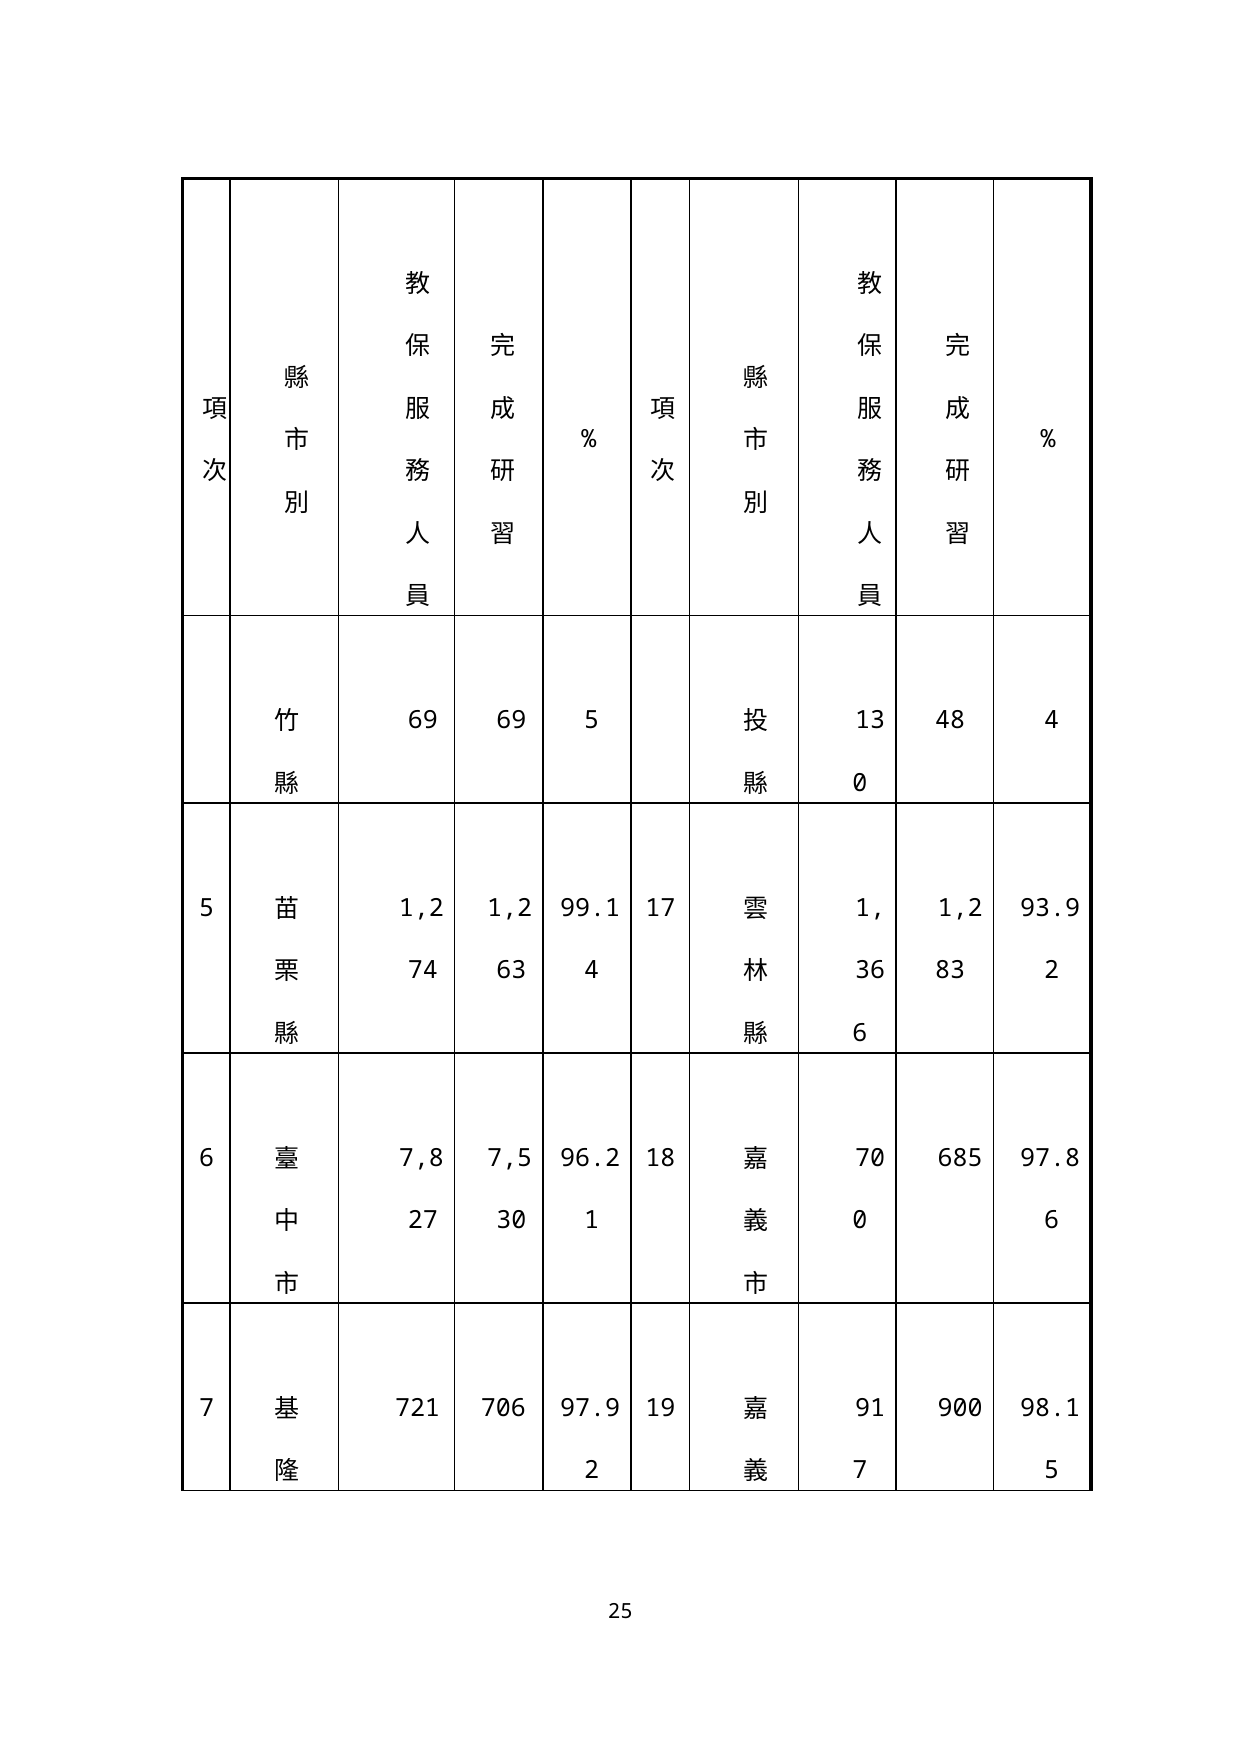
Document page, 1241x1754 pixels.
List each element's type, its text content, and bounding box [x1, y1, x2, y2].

table_header 項次 [632, 180, 689, 615]
table_cell 706 [455, 1304, 542, 1490]
table_cell 1,366 [799, 804, 895, 1052]
table_cell 721 [339, 1304, 454, 1490]
table_cell 嘉義 [690, 1304, 798, 1490]
table_cell 1,263 [455, 804, 542, 1052]
table_cell 69 [455, 616, 542, 802]
table_cell 基隆 [231, 1304, 338, 1490]
table_cell 19 [632, 1304, 689, 1490]
table_cell 97.86 [994, 1054, 1089, 1302]
table_cell 7 [184, 1304, 229, 1490]
table_cell 嘉義市 [690, 1054, 798, 1302]
table_header 項次 [184, 180, 229, 615]
table_cell 1,283 [897, 804, 993, 1052]
table_cell 98.15 [994, 1304, 1089, 1490]
table_cell 5 [544, 616, 630, 802]
table_cell 雲林縣 [690, 804, 798, 1052]
table_cell 1,274 [339, 804, 454, 1052]
table_cell [632, 616, 689, 802]
table_cell 18 [632, 1054, 689, 1302]
table_cell 48 [897, 616, 993, 802]
table_cell 6 [184, 1054, 229, 1302]
table_header 縣市別 [231, 180, 338, 615]
table_cell 917 [799, 1304, 895, 1490]
table_cell [184, 616, 229, 802]
table_cell 17 [632, 804, 689, 1052]
table_cell 99.14 [544, 804, 630, 1052]
table_cell 96.21 [544, 1054, 630, 1302]
table_cell 4 [994, 616, 1089, 802]
table_header 教保服務人員 [799, 180, 895, 615]
table_cell 97.92 [544, 1304, 630, 1490]
table_header 縣市別 [690, 180, 798, 615]
table_cell 93.92 [994, 804, 1089, 1052]
table_cell 7,827 [339, 1054, 454, 1302]
table_cell 900 [897, 1304, 993, 1490]
table_cell 700 [799, 1054, 895, 1302]
table_header % [544, 180, 630, 615]
table_cell 投縣 [690, 616, 798, 802]
table_cell 7,530 [455, 1054, 542, 1302]
table_header 完成研習 [455, 180, 542, 615]
table_header % [994, 180, 1089, 615]
table_header 完成 研習 [897, 180, 993, 615]
table_cell 5 [184, 804, 229, 1052]
table_cell 69 [339, 616, 454, 802]
table_header 教保服務人員 [339, 180, 454, 615]
table_cell 685 [897, 1054, 993, 1302]
table_cell 臺中市 [231, 1054, 338, 1302]
table_cell 竹縣 [231, 616, 338, 802]
table_cell 苗栗縣 [231, 804, 338, 1052]
table_cell 130 [799, 616, 895, 802]
